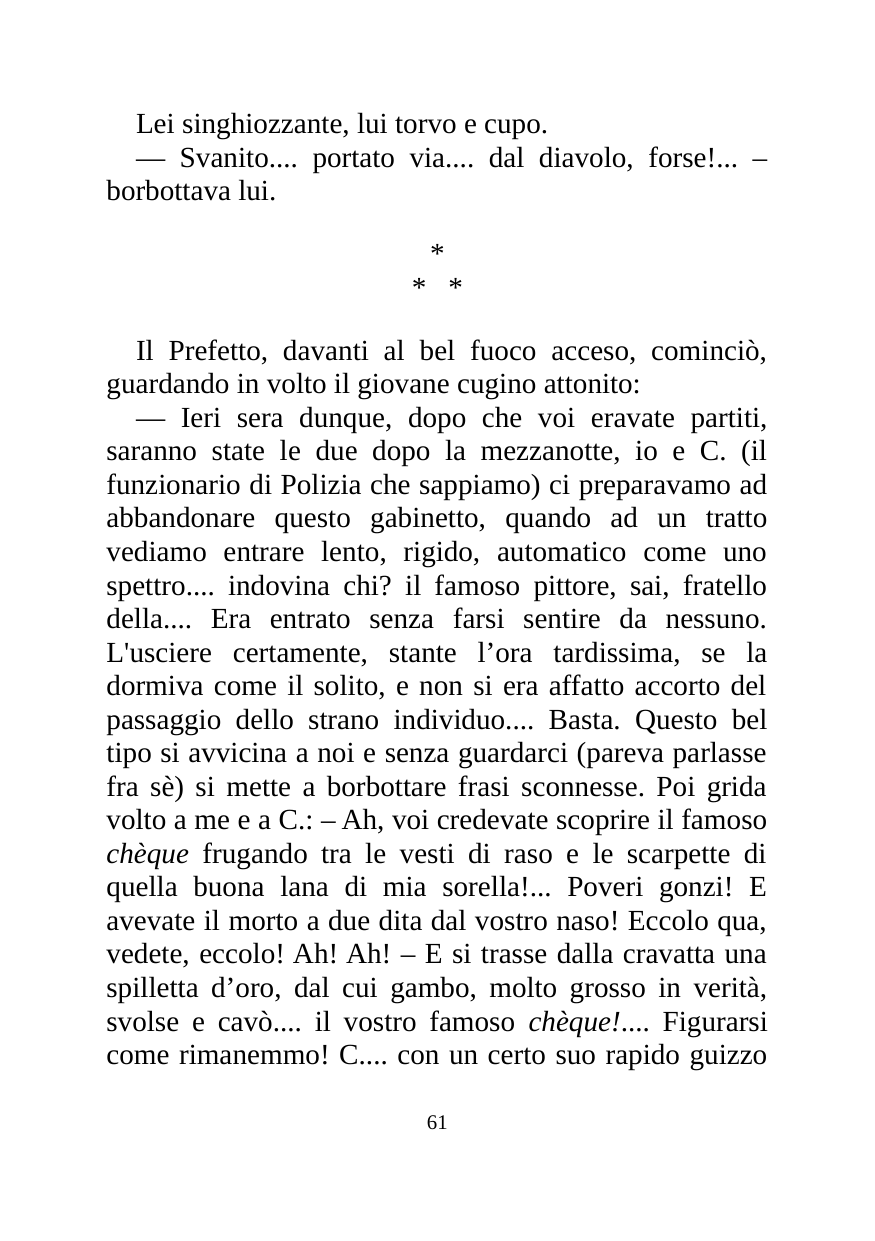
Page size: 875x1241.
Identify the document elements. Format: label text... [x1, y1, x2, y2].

text * * * [106, 236, 768, 303]
text Il Prefetto, davanti al bel fuoco acceso, cominciò, guardando in volto il giovane cugino attonito: [106, 333, 768, 400]
text Lei singhiozzante, lui torvo e cupo. [106, 106, 768, 140]
text — Ieri sera dunque, dopo che voi eravate partiti, saranno state le due dopo la mezzanotte, io e C. (il funzionario di Polizia che sappiamo) ci preparavamo ad abbandonare questo gabinetto, quando ad un tratto vediamo entrare lento, rigido, automatico come uno spettro.... indovina chi? il famoso pittore, sai, fratello della.... Era entrato senza farsi sentire da nessuno. L'usciere certamente, stante l’ora tardissima, se la dormiva come il solito, e non si era affatto accorto del passaggio dello strano individuo.... Basta. Questo bel tipo si avvicina a noi e senza guardarci (pareva parlasse fra sè) si mette a borbottare frasi sconnesse. Poi grida volto a me e a C.: – Ah, voi credevate scoprire il famoso chèque frugando tra le vesti di raso e le scarpette di quella buona lana di mia sorella!... Poveri gonzi! E avevate il morto a due dita dal vostro naso! Eccolo qua, vedete, eccolo! Ah! Ah! – E si trasse dalla cravatta una spilletta d’oro, dal cui gambo, molto grosso in verità, svolse e cavò.... il vostro famoso chèque!.... Figurarsi come rimanemmo! C.... con un certo suo rapido guizzo [106, 400, 768, 1071]
text — Svanito.... portato via.... dal diavolo, forse!... – borbottava lui. [106, 140, 768, 207]
